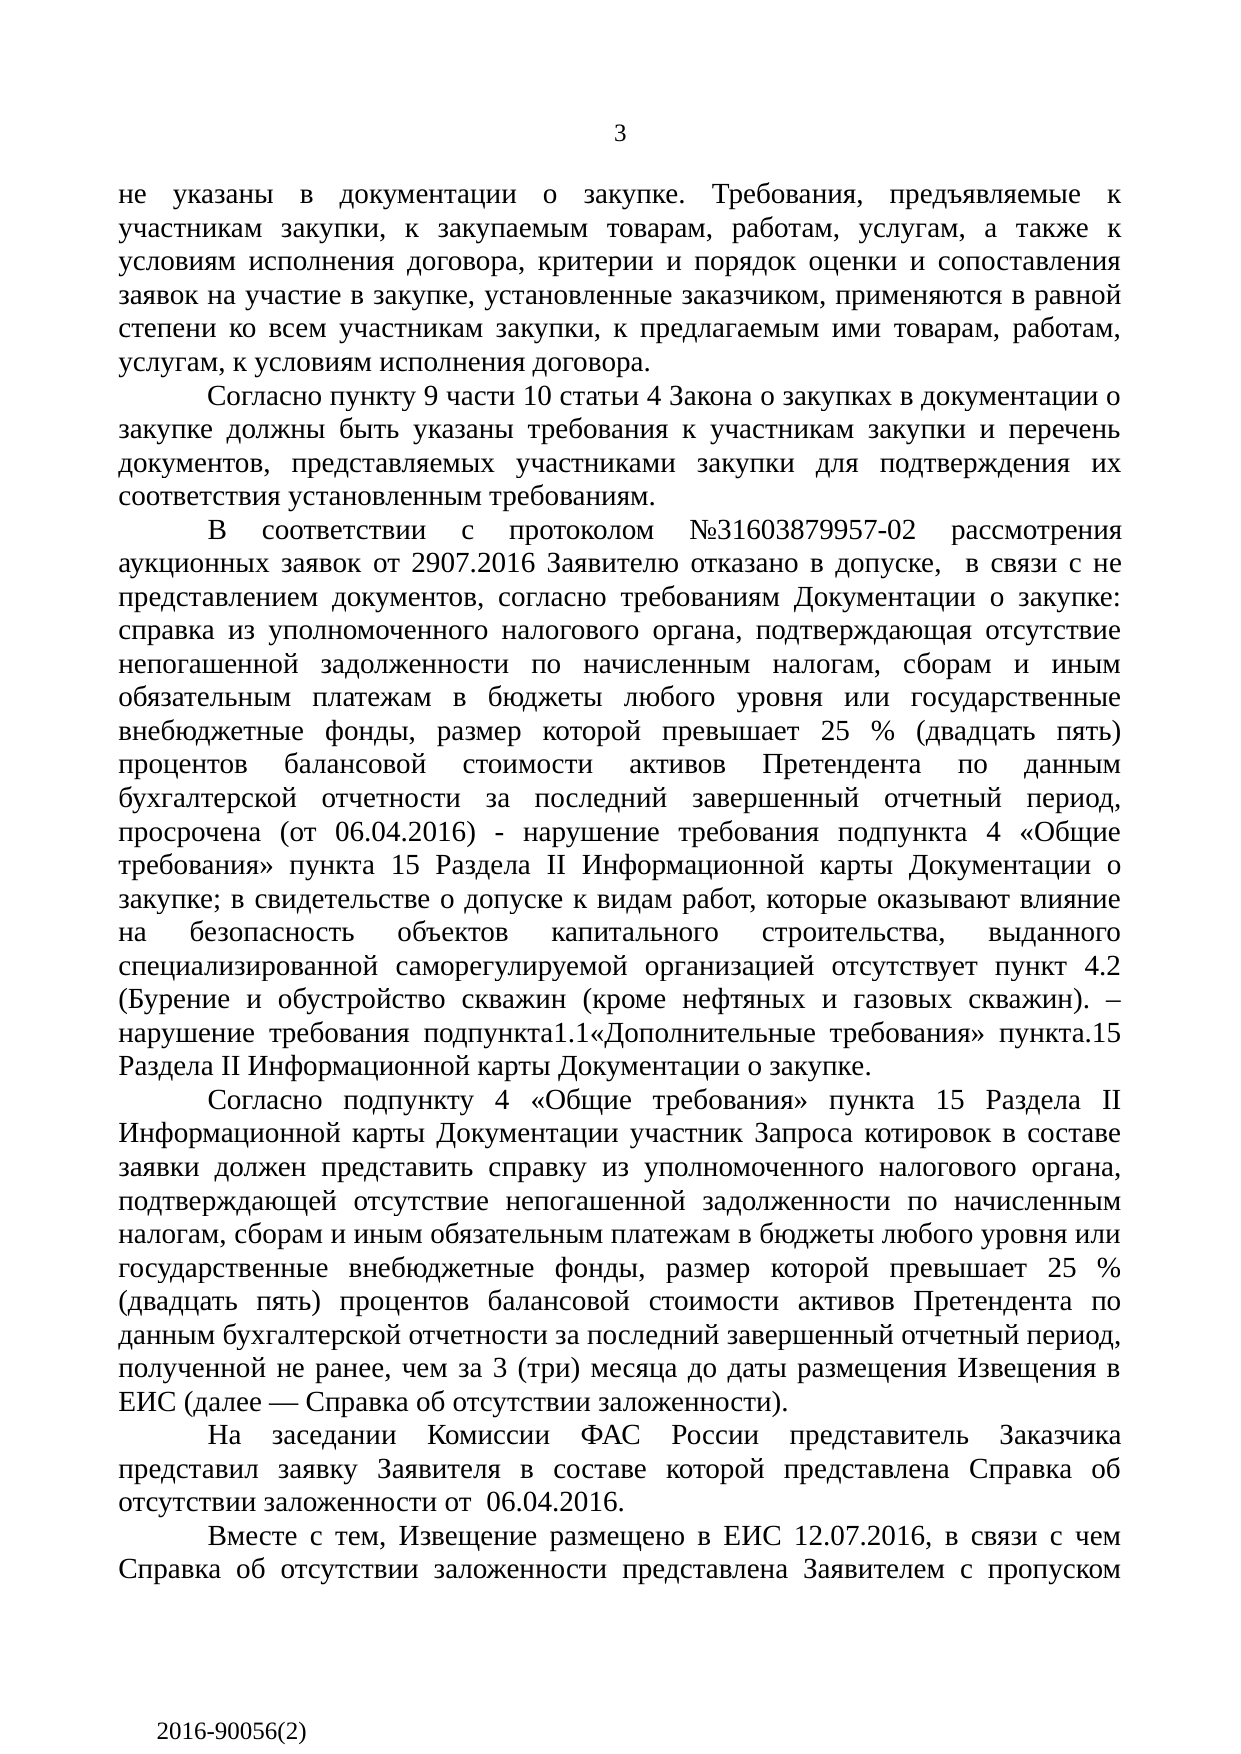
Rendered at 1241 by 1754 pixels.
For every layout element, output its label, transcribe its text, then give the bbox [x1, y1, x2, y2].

text Согласно подпункту 4 «Общие требования» пункта 15 Раздела II Информационной карты Документации участник Запроса котировок в составе заявки должен представить справку из уполномоченного налогового органа, подтверждающей отсутствие непогашенной задолженности по начисленным налогам, сборам и иным обязательным платежам в бюджеты любого уровня или государственные внебюджетные фонды, размер которой превышает 25 % (двадцать пять) процентов балансовой стоимости активов Претендента по данным бухгалтерской отчетности за последний завершенный отчетный период, полученной не ранее, чем за 3 (три) месяца до даты размещения Извещения в ЕИС (далее — Справка об отсутствии заложенности). [118, 1082, 1122, 1417]
text В соответствии с протоколом №31603879957-02 рассмотрения аукционных заявок от 2907.2016 Заявителю отказано в допуске, в связи с не представлением документов, согласно требованиям Документации о закупке: справка из уполномоченного налогового органа, подтверждающая отсутствие непогашенной задолженности по начисленным налогам, сборам и иным обязательным платежам в бюджеты любого уровня или государственные внебюджетные фонды, размер которой превышает 25 % (двадцать пять) процентов балансовой стоимости активов Претендента по данным бухгалтерской отчетности за последний завершенный отчетный период, просрочена (от 06.04.2016) - нарушение требования подпункта 4 «Общие требования» пункта 15 Раздела II Информационной карты Документации о закупке; в свидетельстве о допуске к видам работ, которые оказывают влияние на безопасность объектов капитального строительства, выданного специализированной саморегулируемой организацией отсутствует пункт 4.2 (Бурение и обустройство скважин (кроме нефтяных и газовых скважин). – нарушение требования подпункта1.1«Дополнительные требования» пункта.15 Раздела II Информационной карты Документации о закупке. [118, 512, 1122, 1082]
text На заседании Комиссии ФАС России представитель Заказчика представил заявку Заявителя в составе которой представлена Справка об отсутствии заложенности от 06.04.2016. [118, 1417, 1122, 1518]
text Вместе с тем, Извещение размещено в ЕИС 12.07.2016, в связи с чем Справка об отсутствии заложенности представлена Заявителем с пропуском [118, 1518, 1122, 1585]
text Согласно пункту 9 части 10 статьи 4 Закона о закупках в документации о закупке должны быть указаны требования к участникам закупки и перечень документов, представляемых участниками закупки для подтверждения их соответствия установленным требованиям. [118, 378, 1122, 512]
text не указаны в документации о закупке. Требования, предъявляемые к участникам закупки, к закупаемым товарам, работам, услугам, а также к условиям исполнения договора, критерии и порядок оценки и сопоставления заявок на участие в закупке, установленные заказчиком, применяются в равной степени ко всем участникам закупки, к предлагаемым ими товарам, работам, услугам, к условиям исполнения договора. [118, 176, 1122, 378]
